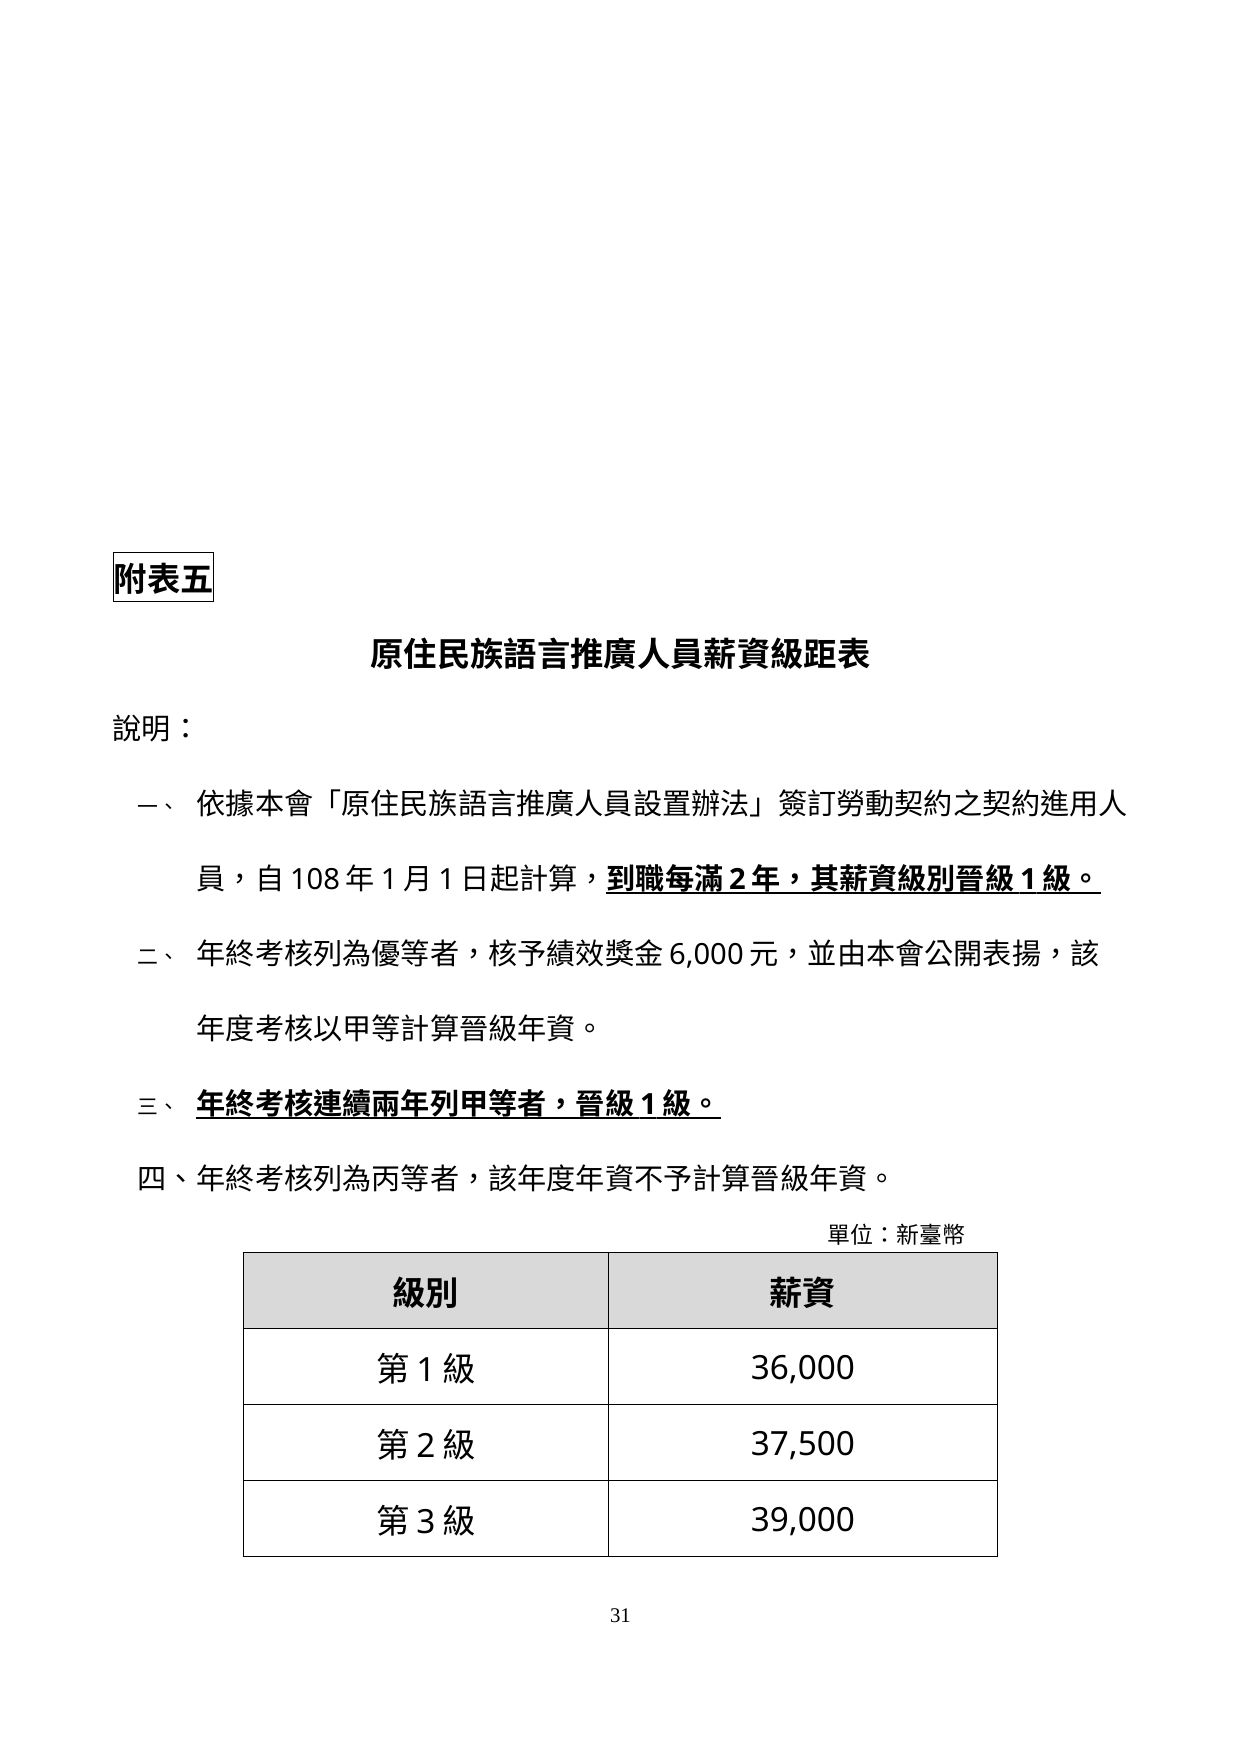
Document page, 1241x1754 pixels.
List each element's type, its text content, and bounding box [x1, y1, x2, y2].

text 附表五 [112, 539, 1128, 614]
table_cell 39,000 [609, 1481, 997, 1556]
list 年終考核列為丙等者，該年度年資不予計算晉級年資。 [137, 1139, 1128, 1214]
text 說明： [112, 689, 1128, 764]
table_header 薪資 [609, 1253, 997, 1328]
list 年終考核列為優等者，核予績效獎金6,000元，並由本會公開表揚，該年度考核以甲等計算晉級年資。 [137, 914, 1128, 1064]
list 依據本會「原住民族語言推廣人員設置辦法」簽訂勞動契約之契約進用人員，自108年1月1日起計算，到職每滿2年，其薪資級別晉級1級。 [137, 764, 1128, 914]
text 原住民族語言推廣人員薪資級距表 [112, 614, 1128, 689]
text 單位：新臺幣 [196, 1214, 1128, 1252]
table_cell 36,000 [609, 1329, 997, 1404]
table_cell 第1級 [244, 1329, 608, 1404]
table_cell 第3級 [244, 1481, 608, 1556]
table_cell 37,500 [609, 1405, 997, 1480]
table_cell 第2級 [244, 1405, 608, 1480]
list 年終考核連續兩年列甲等者，晉級1級。 [137, 1064, 1128, 1139]
table_header 級別 [244, 1253, 608, 1328]
